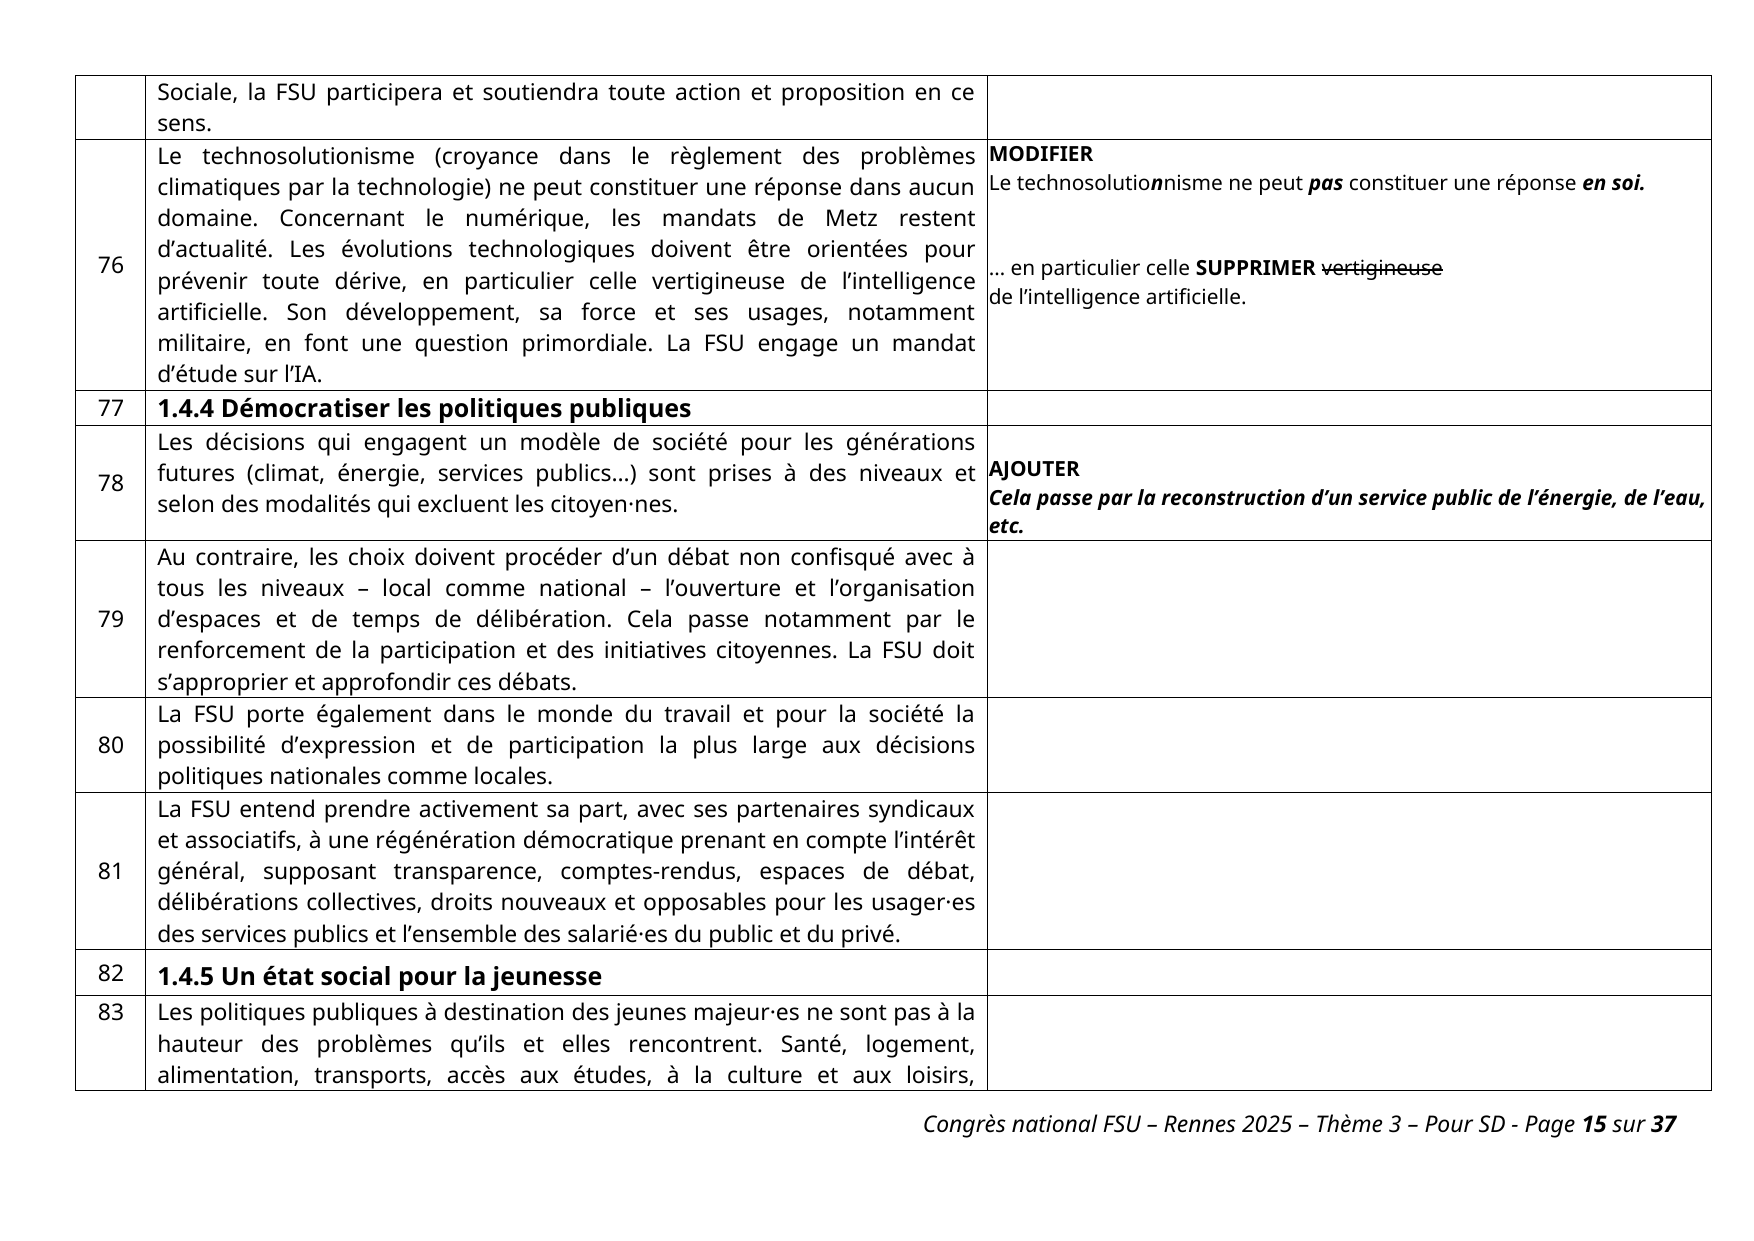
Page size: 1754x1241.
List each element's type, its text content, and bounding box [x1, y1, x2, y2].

table_cell AJOUTER Cela passe par la reconstruction d’un service public de l’énergie, de l’eau, etc. [988, 426, 1711, 539]
table_cell La FSU porte également dans le monde du travail et pour la société la possibilité d’expression et de participation la plus large aux décisions politiques nationales comme locales. [146, 698, 987, 792]
table_cell Au contraire, les choix doivent procéder d’un débat non confisqué avec à tous les niveaux – local comme national – l’ouverture et l’organisation d’espaces et de temps de délibération. Cela passe notamment par le renforcement de la participation et des initiatives citoyennes. La FSU doit s’approprier et approfondir ces débats. [146, 541, 987, 697]
table_cell 77 [76, 391, 145, 425]
table_cell 78 [76, 426, 145, 539]
table_cell 82 [76, 950, 145, 995]
table_cell [76, 76, 145, 138]
table_cell 79 [76, 541, 145, 697]
table_cell [988, 391, 1711, 425]
table_cell Le technosolutionisme (croyance dans le règlement des problèmes climatiques par la technologie) ne peut constituer une réponse dans aucun domaine. Concernant le numérique, les mandats de Metz restent d’actualité. Les évolutions technologiques doivent être orientées pour prévenir toute dérive, en particulier celle vertigineuse de l’intelligence artificielle. Son développement, sa force et ses usages, notamment militaire, en font une question primordiale. La FSU engage un mandat d’étude sur l’IA. [146, 140, 987, 389]
table_cell 1.4.4 Démocratiser les politiques publiques [146, 391, 987, 425]
table_cell [988, 76, 1711, 138]
table_cell Les politiques publiques à destination des jeunes majeur·es ne sont pas à la hauteur des problèmes qu’ils et elles rencontrent. Santé, logement, alimentation, transports, accès aux études, à la culture et aux loisirs, [146, 996, 987, 1090]
table_cell [988, 996, 1711, 1090]
table_cell Les décisions qui engagent un modèle de société pour les générations futures (climat, énergie, services publics…) sont prises à des niveaux et selon des modalités qui excluent les citoyen·nes. [146, 426, 987, 539]
table_cell MODIFIER Le technosolutionnisme ne peut pas constituer une réponse en soi. … en particulier celle SUPPRIMER vertigineuse de l’intelligence artificielle. [988, 140, 1711, 389]
table_cell 80 [76, 698, 145, 792]
table_cell 76 [76, 140, 145, 389]
table_cell Sociale, la FSU participera et soutiendra toute action et proposition en ce sens. [146, 76, 987, 138]
table_cell 81 [76, 793, 145, 949]
table_cell La FSU entend prendre activement sa part, avec ses partenaires syndicaux et associatifs, à une régénération démocratique prenant en compte l’intérêt général, supposant transparence, comptes-rendus, espaces de débat, délibérations collectives, droits nouveaux et opposables pour les usager·es des services publics et l’ensemble des salarié·es du public et du privé. [146, 793, 987, 949]
table_cell [988, 541, 1711, 697]
table_cell [988, 950, 1711, 995]
table_cell 1.4.5 Un état social pour la jeunesse [146, 950, 987, 995]
table_cell 83 [76, 996, 145, 1090]
table_cell [988, 698, 1711, 792]
table_cell [988, 793, 1711, 949]
